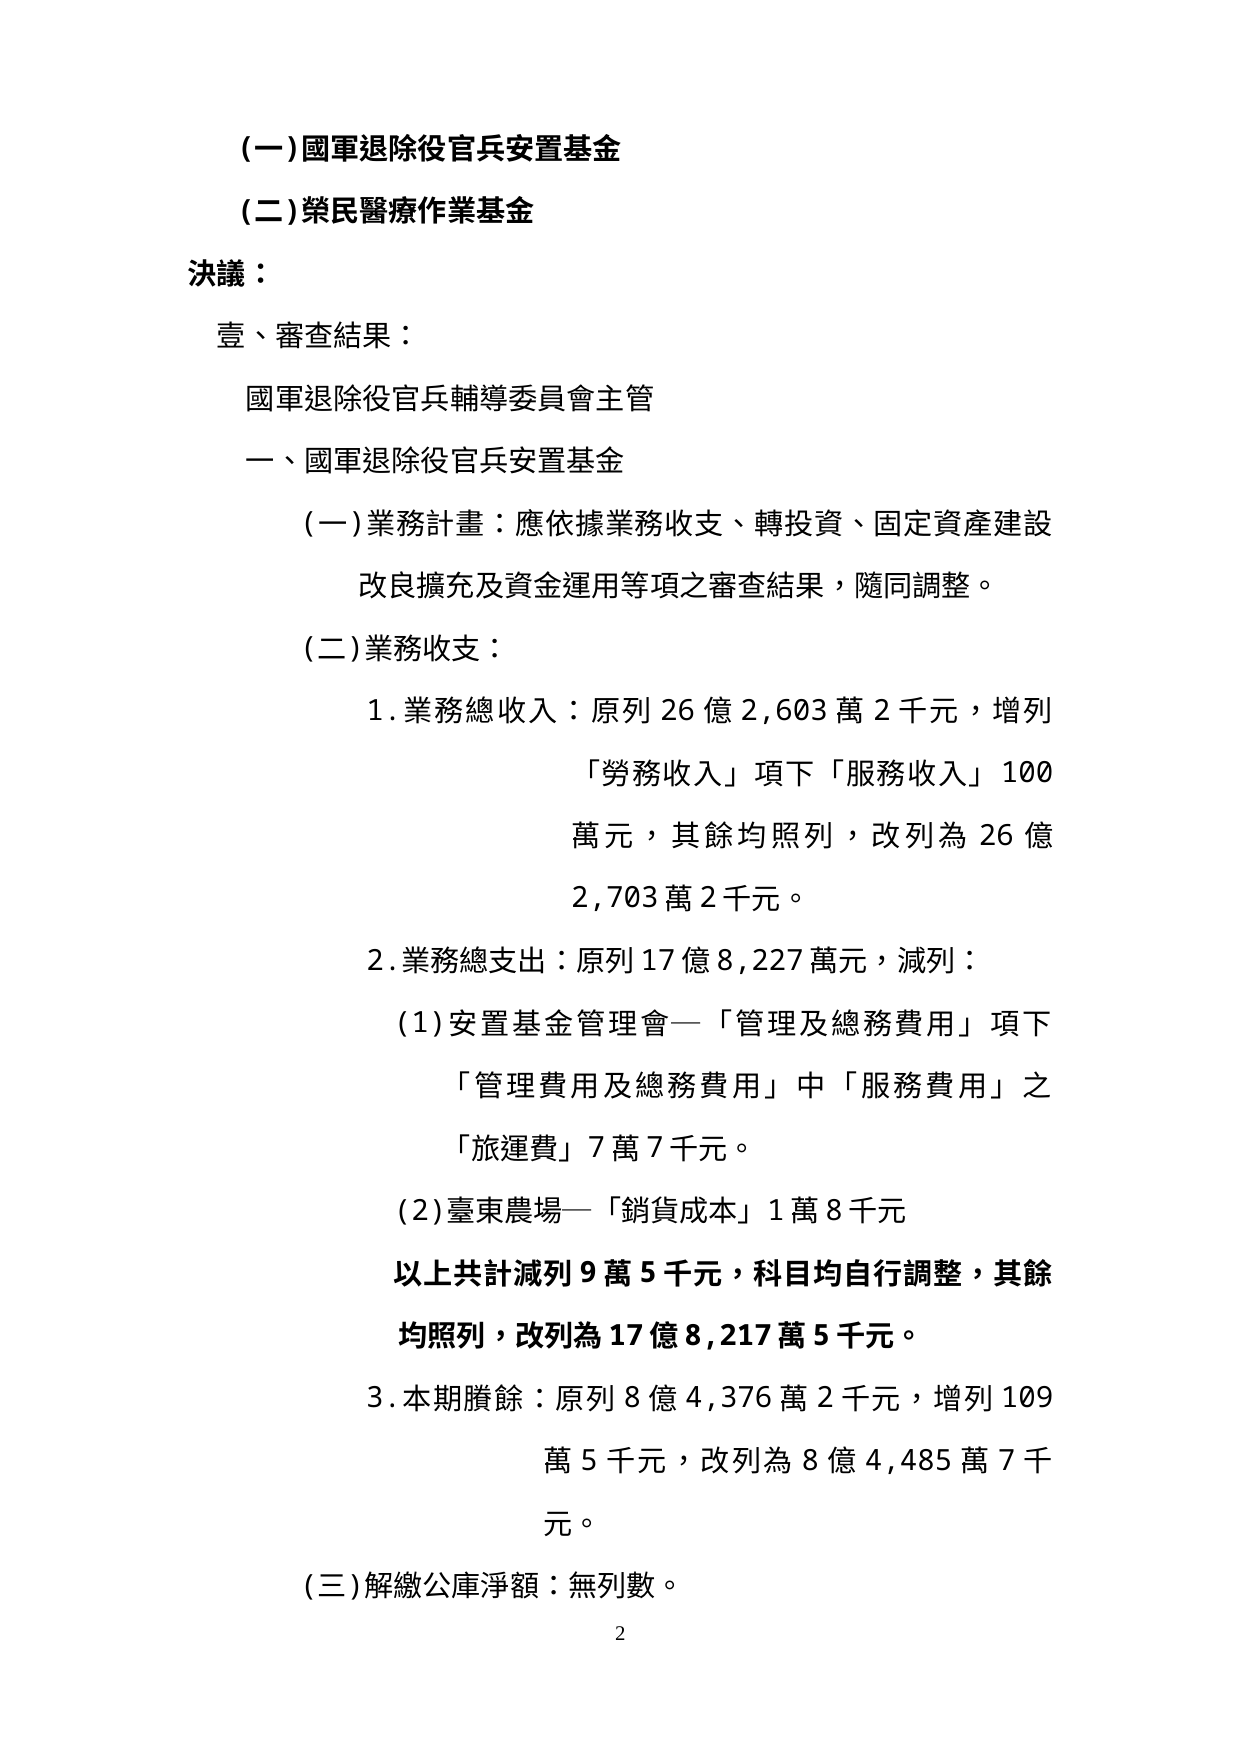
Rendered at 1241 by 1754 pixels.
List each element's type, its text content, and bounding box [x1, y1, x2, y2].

text (二)榮民醫療作業基金 [187, 167, 1053, 230]
text 3.本期賸餘：原列8億4,376萬2千元，增列109萬5千元，改列為8億4,485萬7千元。 [366, 1355, 1053, 1542]
text (三)解繳公庫淨額：無列數。 [300, 1542, 1053, 1605]
text (一)業務計畫：應依據業務收支、轉投資、固定資產建設改良擴充及資金運用等項之審查結果，隨同調整。 [300, 480, 1053, 605]
text 一、國軍退除役官兵安置基金 [187, 417, 1053, 480]
text (一)國軍退除役官兵安置基金 [187, 105, 1053, 167]
text 國軍退除役官兵輔導委員會主管 [187, 355, 1053, 417]
text (二)業務收支： [300, 605, 1053, 667]
text 1.業務總收入：原列26億2,603萬2千元，增列「勞務收入」項下「服務收入」100萬元，其餘均照列，改列為26億2,703萬2千元。 [366, 667, 1053, 917]
text 壹、審查結果： [217, 292, 1053, 355]
text (2)臺東農場─「銷貨成本」1萬8千元 [393, 1167, 1053, 1230]
text 決議： [187, 230, 1053, 292]
text 2.業務總支出：原列17億8,227萬元，減列： [366, 917, 1053, 980]
text 以上共計減列9萬5千元，科目均自行調整，其餘均照列，改列為17億8,217萬5千元。 [393, 1230, 1053, 1355]
text (1)安置基金管理會─「管理及總務費用」項下「管理費用及總務費用」中「服務費用」之「旅運費」7萬7千元。 [393, 980, 1053, 1167]
